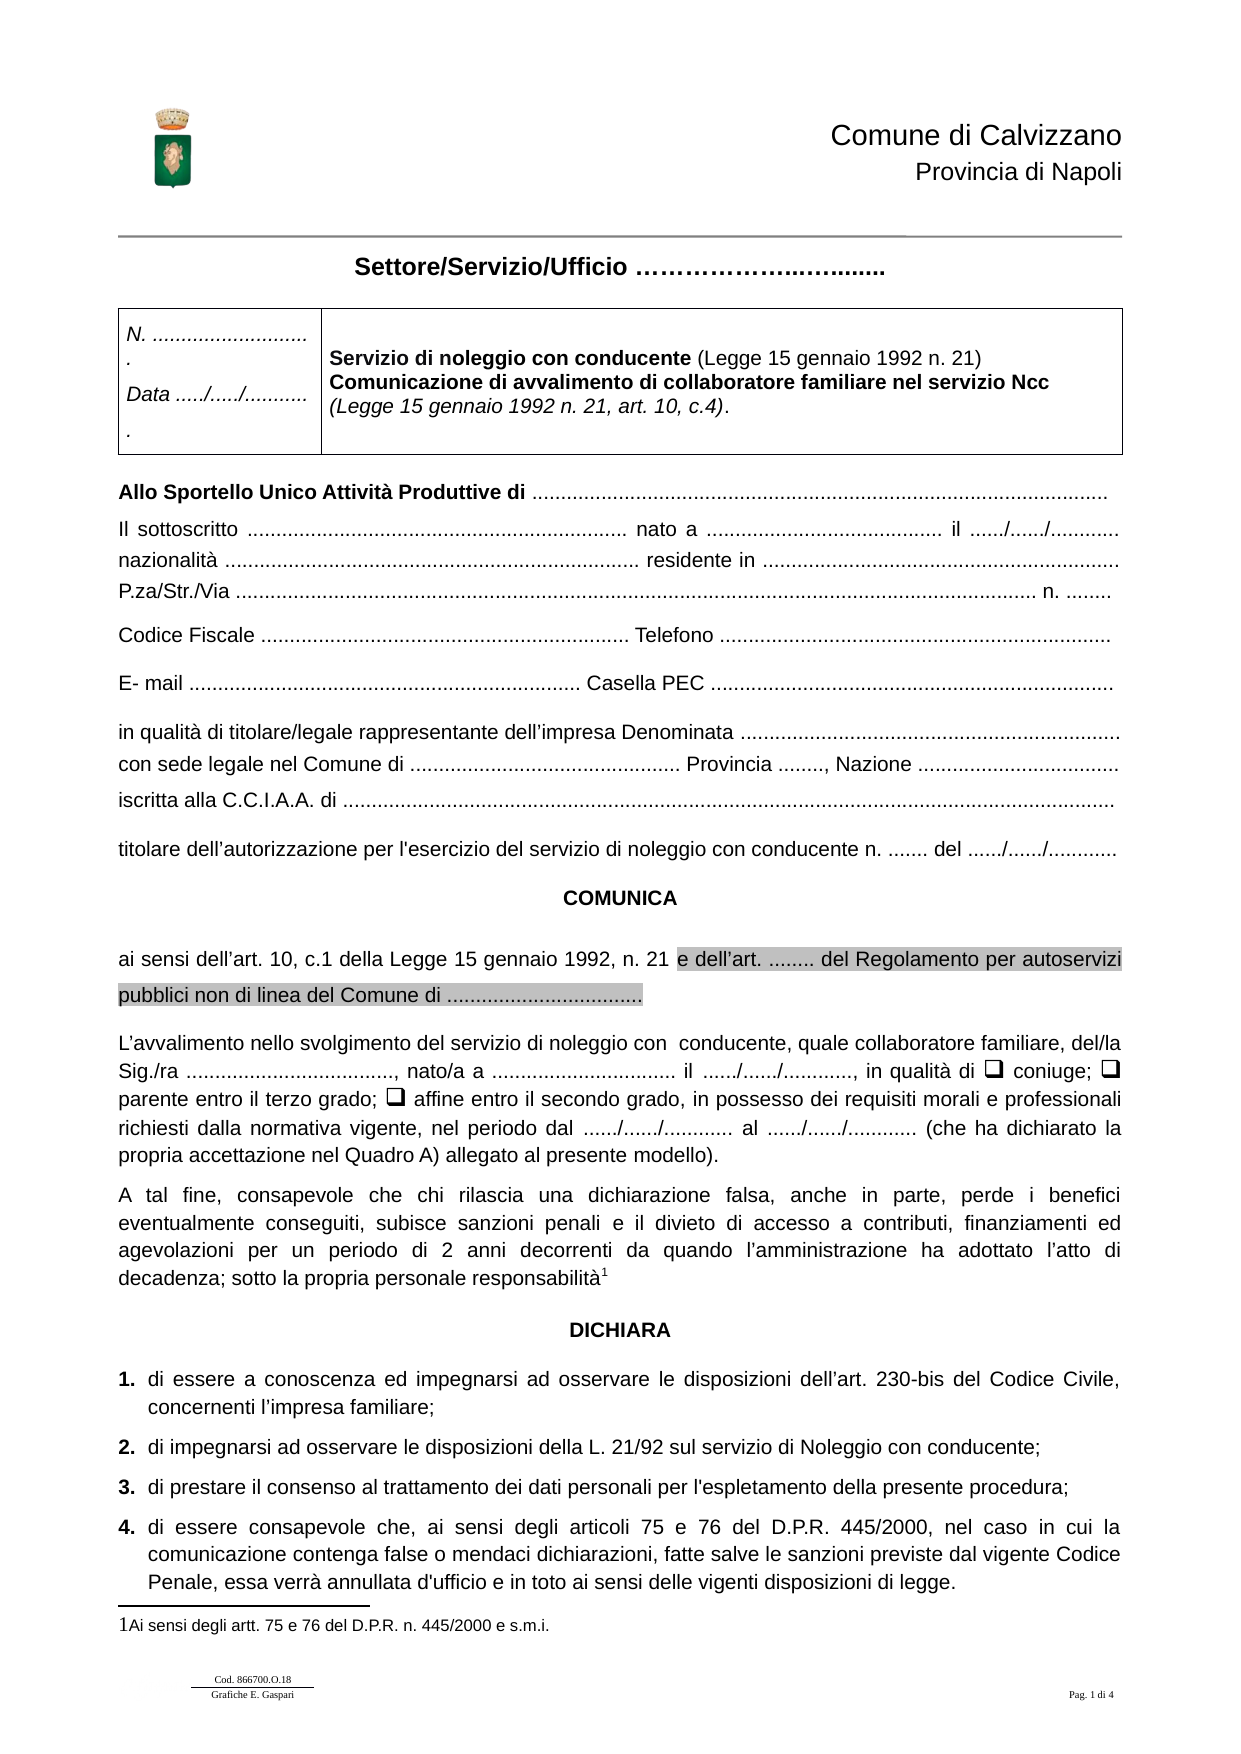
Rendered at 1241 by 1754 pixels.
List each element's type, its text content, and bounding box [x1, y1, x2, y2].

text in qualità di titolare/legale rappresentante dell’impresa Denominata .................................................................. [118, 719, 1122, 743]
subtitle DICHIARA [118, 1318, 1122, 1342]
text Il sottoscritto .................................................................. nato a ......................................... il ....../....../............ nazionalità ........................................................................ residente in .............................................................. P.za/Str./Via ........................................................................................................................................... n. ........ [118, 517, 1122, 603]
text A tal fine, consapevole che chi rilascia una dichiarazione falsa, anche in parte, perde i benefici eventualmente conseguiti, subisce sanzioni penali e il divieto di accesso a contributi, finanziamenti ed agevolazioni per un periodo di 2 anni decorrenti da quando l’amministrazione ha adottato l’atto di decadenza; sotto la propria personale responsabilità [118, 1183, 1122, 1289]
text iscritta alla C.C.I.A.A. di ...................................................................................................................................... [118, 788, 1122, 812]
picture [122, 87, 224, 219]
text Allo Sportello Unico Attività Produttive di .................................................................................................... [118, 480, 1122, 504]
text COMUNICA [118, 886, 1122, 909]
text Ai sensi degli artt. 75 e 76 del D.P.R. n. 445/2000 e s.m.i. [118, 1612, 1122, 1636]
text Comune di Calvizzano [224, 118, 1122, 152]
text Provincia di Napoli [224, 157, 1122, 185]
text con sede legale nel Comune di ............................................... Provincia ........, Nazione ................................... [118, 752, 1122, 776]
table_header N. ............................ Data ...../...../............ [119, 309, 321, 454]
subtitle di essere consapevole che, ai sensi degli articoli 75 e 76 del D.P.R. 445/2000, nel caso in cui la comunicazione contenga false o mendaci dichiarazioni, fatte salve le sanzioni previste dal vigente Codice Penale, essa verrà annullata d'ufficio e in toto ai sensi delle vigenti disposizioni di legge. [118, 1514, 1122, 1593]
subtitle di prestare il consenso al trattamento dei dati personali per l'espletamento della presente procedura; [118, 1474, 1122, 1498]
text Settore/Servizio/Ufficio ………………...…........ [118, 252, 1122, 281]
text L’avvalimento nello svolgimento del servizio di noleggio con conducente, quale collaboratore familiare, del/la Sig./ra ...................................., nato/a a ................................ il ....../....../............, in qualità di  coniuge;  parente entro il terzo grado;  affine entro il secondo grado, in possesso dei requisiti morali e professionali richiesti dalla normativa vigente, nel periodo dal ....../....../............ al ....../....../............ (che ha dichiarato la propria accettazione nel Quadro A) allegato al presente modello). [118, 1031, 1122, 1167]
subtitle di impegnarsi ad osservare le disposizioni della L. 21/92 sul servizio di Noleggio con conducente; [118, 1434, 1122, 1458]
text E- mail .................................................................... Casella PEC ...................................................................... [118, 671, 1122, 695]
table_header Servizio di noleggio con conducente (Legge 15 gennaio 1992 n. 21) Comunicazione di avvalimento di collaboratore familiare nel servizio Ncc (Legge 15 gennaio 1992 n. 21, art. 10, c.4). [322, 309, 1122, 454]
list di essere a conoscenza ed impegnarsi ad osservare le disposizioni dell’art. 230-bis del Codice Civile, concernenti l’impresa familiare; [118, 1367, 1122, 1418]
text Codice Fiscale ................................................................ Telefono .................................................................... [118, 623, 1122, 647]
text titolare dell’autorizzazione per l'esercizio del servizio di noleggio con conducente n. ....... del ....../....../............ [118, 837, 1122, 861]
text ai sensi dell’art. 10, c.1 della Legge 15 gennaio 1992, n. 21 e dell’art. ........ del Regolamento per autoservizi pubblici non di linea del Comune di .................................. [118, 947, 1122, 1006]
